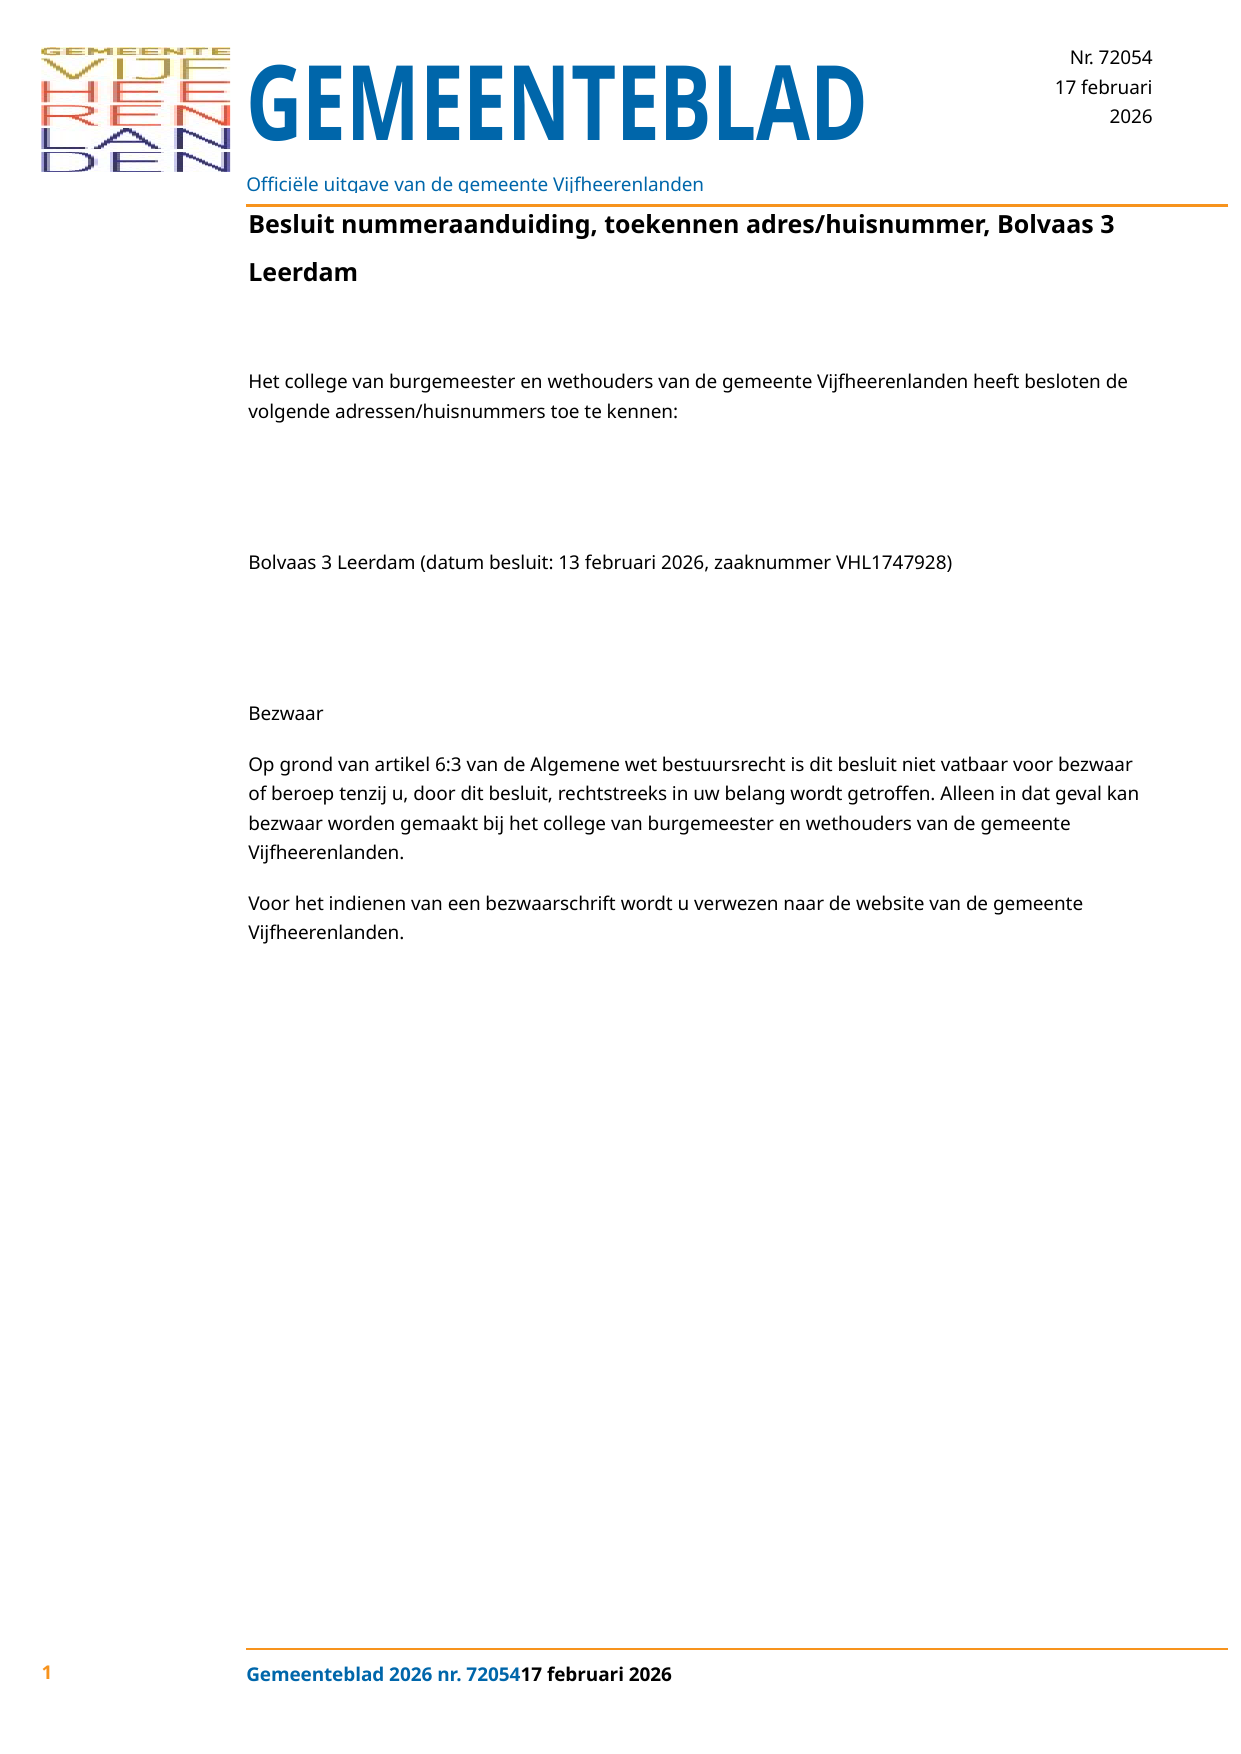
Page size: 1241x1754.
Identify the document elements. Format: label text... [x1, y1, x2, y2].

text Bolvaas 3 Leerdam (datum besluit: 13 februari 2026, zaaknummer VHL1747928) [248, 549, 1152, 575]
text Bezwaar [248, 700, 1152, 726]
text Besluit nummeraanduiding, toekennen adres/huisnummer, Bolvaas 3 Leerdam [248, 207, 1152, 288]
picture [41, 47, 231, 172]
text Op grond van artikel 6:3 van de Algemene wet bestuursrecht is dit besluit niet vatbaar voor bezwaar of beroep tenzij u, door dit besluit, rechtstreeks in uw belang wordt getroffen. Alleen in dat geval kan bezwaar worden gemaakt bij het college van burgemeester en wethouders van de gemeente Vijfheerenlanden. [248, 751, 1152, 865]
text Het college van burgemeester en wethouders van de gemeente Vijfheerenlanden heeft besloten de volgende adressen/huisnummers toe te kennen: [248, 368, 1152, 424]
text Voor het indienen van een bezwaarschrift wordt u verwezen naar de website van de gemeente Vijfheerenlanden. [248, 890, 1152, 945]
